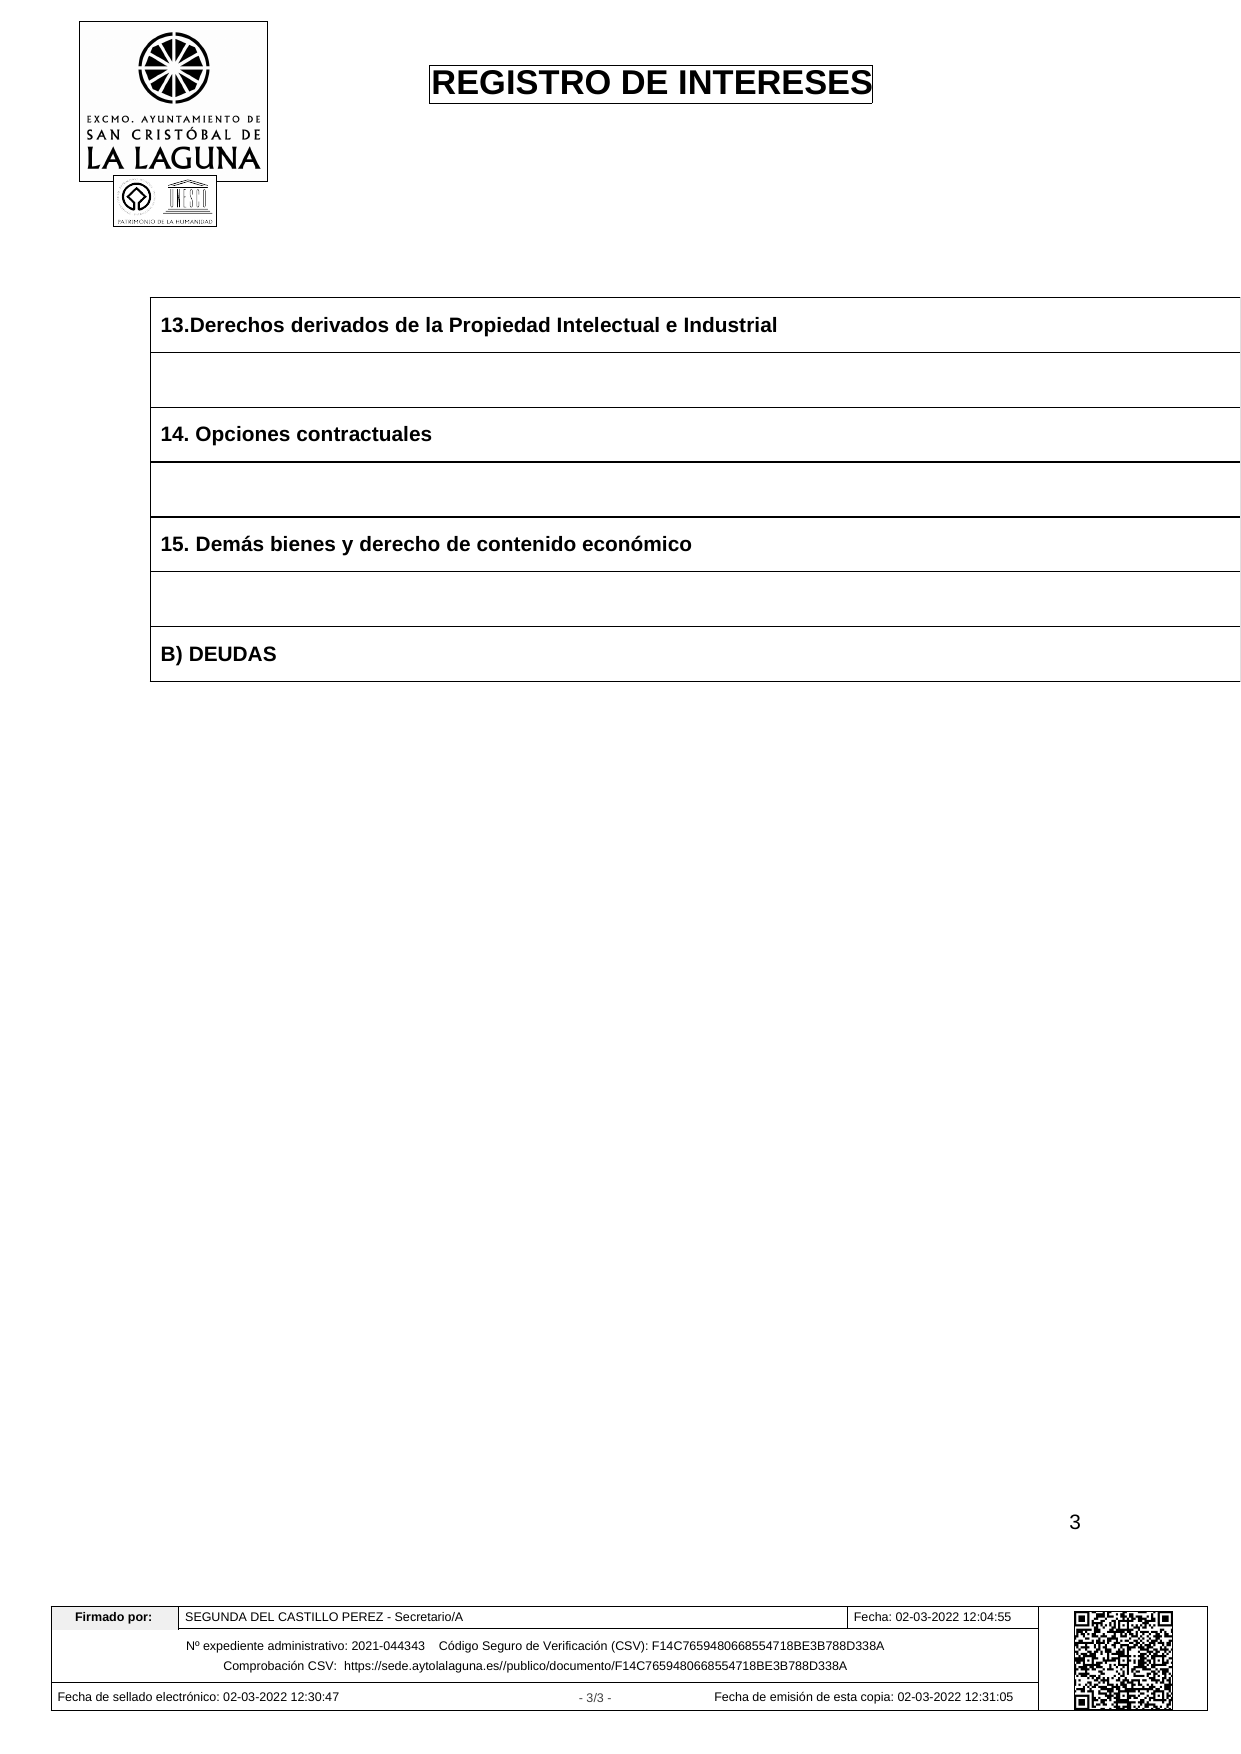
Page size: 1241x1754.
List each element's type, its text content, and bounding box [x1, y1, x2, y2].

table_cell Fecha de sellado electrónico: 02-03-2022 12:30:47 - 3/3 - Fecha de emisión de esta copia: 02-03-2022 12:31:05 [52, 1683, 1038, 1710]
table_cell Nº expediente administrativo: 2021-044343 Código Seguro de Verificación (CSV): F14C7659480668554718BE3B788D338A Comprobación CSV: https://sede.aytolalaguna.es//publico/documento/F14C7659480668554718BE3B788D338A [52, 1629, 1038, 1682]
table_cell 15. Demás bienes y derecho de contenido económico [151, 518, 1240, 571]
table_header Firmado por: [52, 1607, 178, 1628]
table_header 13.Derechos derivados de la Propiedad Intelectual e Industrial [151, 298, 1240, 352]
table_header [1039, 1607, 1207, 1710]
table_cell B) DEUDAS [151, 627, 1240, 681]
table_cell [151, 572, 1240, 626]
table_cell [151, 463, 1240, 516]
picture [1075, 1612, 1172, 1709]
table_header SEGUNDA DEL CASTILLO PEREZ - Secretario/A [179, 1607, 847, 1628]
picture [114, 176, 216, 226]
picture [80, 22, 267, 181]
table_cell [151, 353, 1240, 407]
text 3 [42, 1509, 1081, 1533]
table_cell 14. Opciones contractuales [151, 408, 1240, 461]
table_header Fecha: 02-03-2022 12:04:55 [848, 1607, 1038, 1628]
